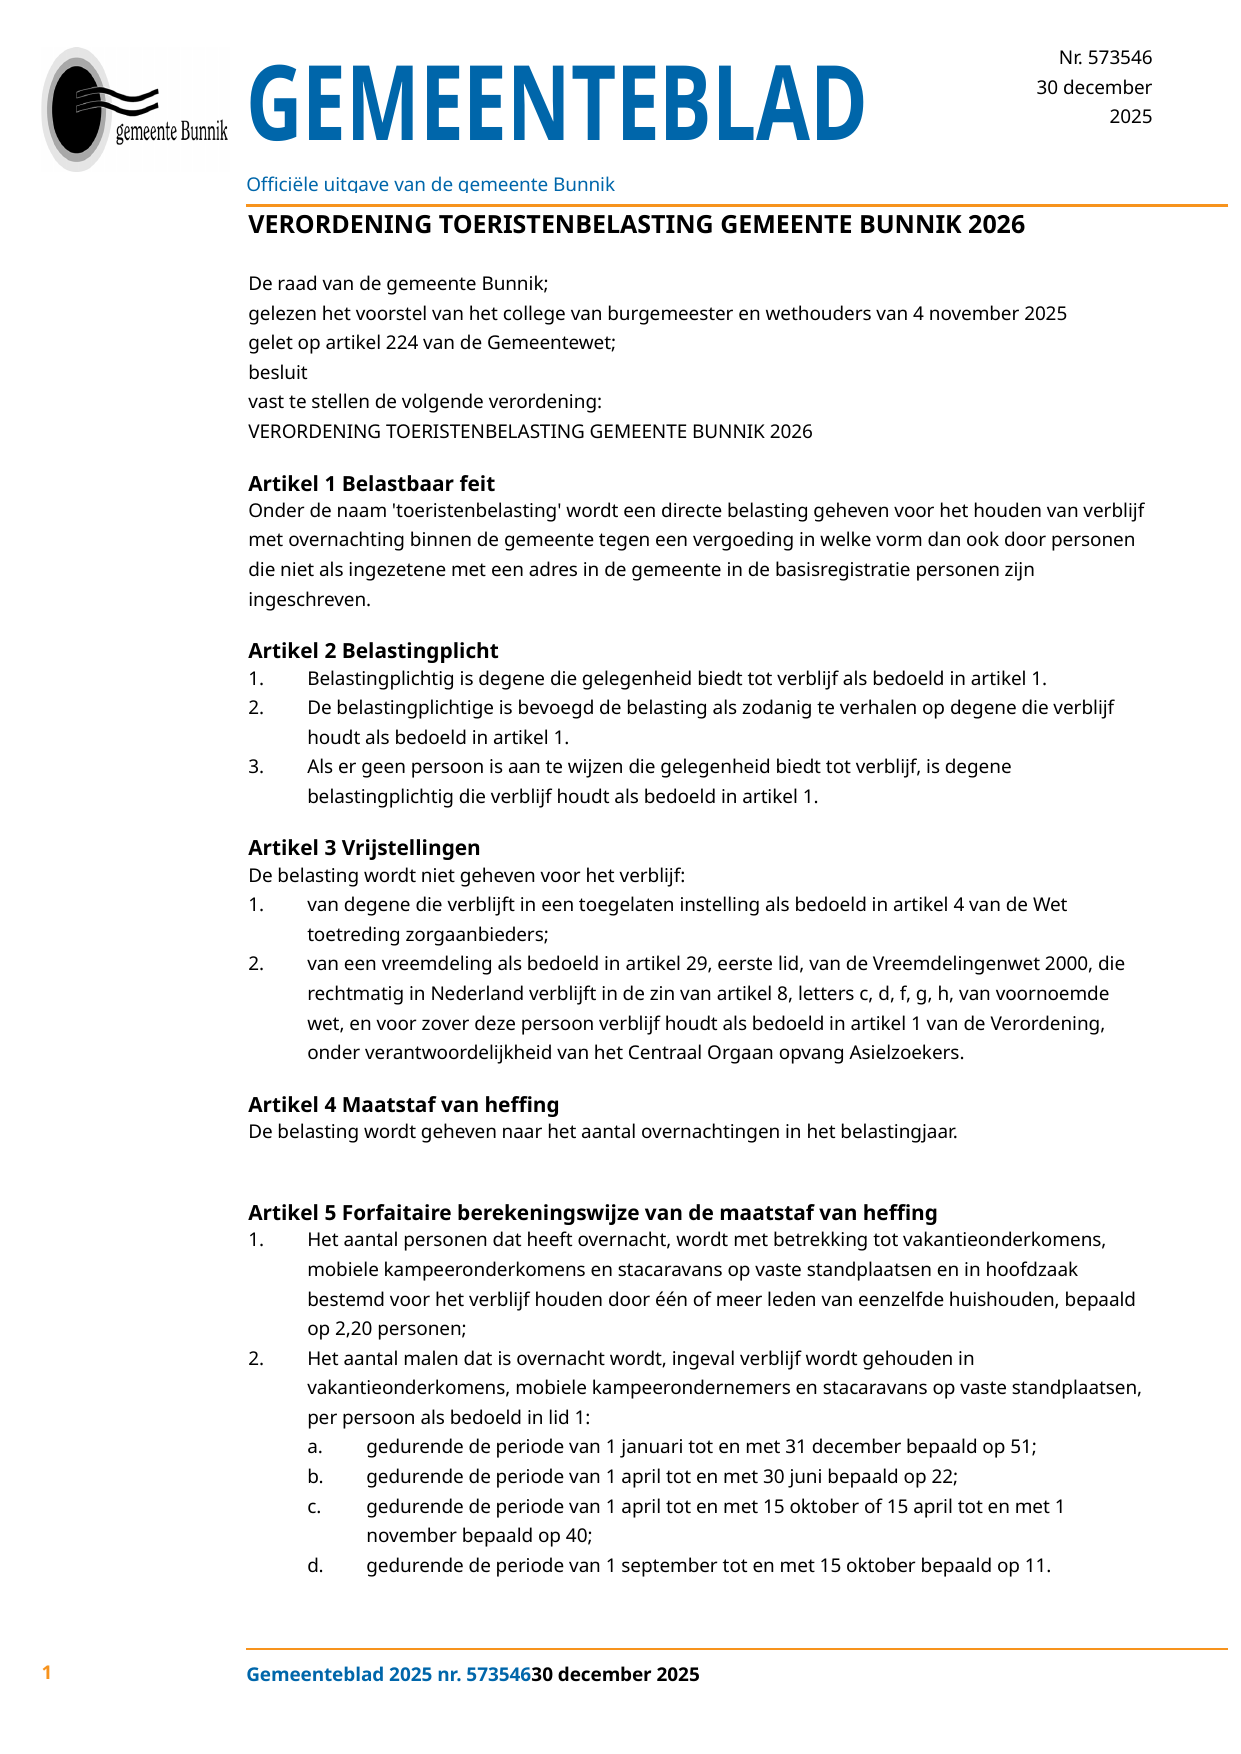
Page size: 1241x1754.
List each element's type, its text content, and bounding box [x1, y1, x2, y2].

text vast te stellen de volgende verordening: [248, 389, 1152, 414]
text Onder de naam 'toeristenbelasting' wordt een directe belasting geheven voor het houden van verblijf met overnachting binnen de gemeente tegen een vergoeding in welke vorm dan ook door personen die niet als ingezetene met een adres in de gemeente in de basisregistratie personen zijn ingeschreven. [248, 497, 1152, 612]
text De belasting wordt niet geheven voor het verblijf: [248, 862, 1152, 888]
list Het aantal malen dat is overnacht wordt, ingeval verblijf wordt gehouden in vakantieonderkomens, mobiele kampeerondernemers en stacaravans op vaste standplaatsen, per persoon als bedoeld in lid 1: [248, 1345, 1152, 1430]
text Artikel 1 Belastbaar feit [248, 469, 1152, 497]
list Het aantal personen dat heeft overnacht, wordt met betrekking tot vakantieonderkomens, mobiele kampeeronderkomens en stacaravans op vaste standplaatsen en in hoofdzaak bestemd voor het verblijf houden door één of meer leden van eenzelfde huishouden, bepaald op 2,20 personen; [248, 1227, 1152, 1341]
text Artikel 3 Vrijstellingen [248, 833, 1152, 862]
text Artikel 4 Maatstaf van heffing [248, 1090, 1152, 1118]
text besluit [248, 359, 1152, 385]
text Artikel 2 Belastingplicht [248, 636, 1152, 665]
list gedurende de periode van 1 januari tot en met 31 december bepaald op 51; [307, 1434, 1152, 1459]
text VERORDENING TOERISTENBELASTING GEMEENTE BUNNIK 2026 [248, 418, 1152, 444]
text VERORDENING TOERISTENBELASTING GEMEENTE BUNNIK 2026 [248, 207, 1152, 241]
list gedurende de periode van 1 april tot en met 30 juni bepaald op 22; [307, 1463, 1152, 1489]
picture [41, 47, 231, 172]
text Artikel 5 Forfaitaire berekeningswijze van de maatstaf van heffing [248, 1198, 1152, 1227]
list Als er geen persoon is aan te wijzen die gelegenheid biedt tot verblijf, is degene belastingplichtig die verblijf houdt als bedoeld in artikel 1. [248, 753, 1152, 809]
text gelet op artikel 224 van de Gemeentewet; [248, 329, 1152, 355]
list van een vreemdeling als bedoeld in artikel 29, eerste lid, van de Vreemdelingenwet 2000, die rechtmatig in Nederland verblijft in de zin van artikel 8, letters c, d, f, g, h, van voornoemde wet, en voor zover deze persoon verblijf houdt als bedoeld in artikel 1 van de Verordening, onder verantwoordelijkheid van het Centraal Orgaan opvang Asielzoekers. [248, 951, 1152, 1065]
list gedurende de periode van 1 april tot en met 15 oktober of 15 april tot en met 1 november bepaald op 40; [307, 1493, 1152, 1548]
text gelezen het voorstel van het college van burgemeester en wethouders van 4 november 2025 [248, 300, 1152, 326]
list gedurende de periode van 1 september tot en met 15 oktober bepaald op 11. [307, 1552, 1152, 1578]
text De belasting wordt geheven naar het aantal overnachtingen in het belastingjaar. [248, 1118, 1152, 1144]
list De belastingplichtige is bevoegd de belasting als zodanig te verhalen op degene die verblijf houdt als bedoeld in artikel 1. [248, 694, 1152, 749]
list van degene die verblijft in een toegelaten instelling als bedoeld in artikel 4 van de Wet toetreding zorgaanbieders; [248, 891, 1152, 947]
list Belastingplichtig is degene die gelegenheid biedt tot verblijf als bedoeld in artikel 1. [248, 665, 1152, 690]
text De raad van de gemeente Bunnik; [248, 270, 1152, 296]
